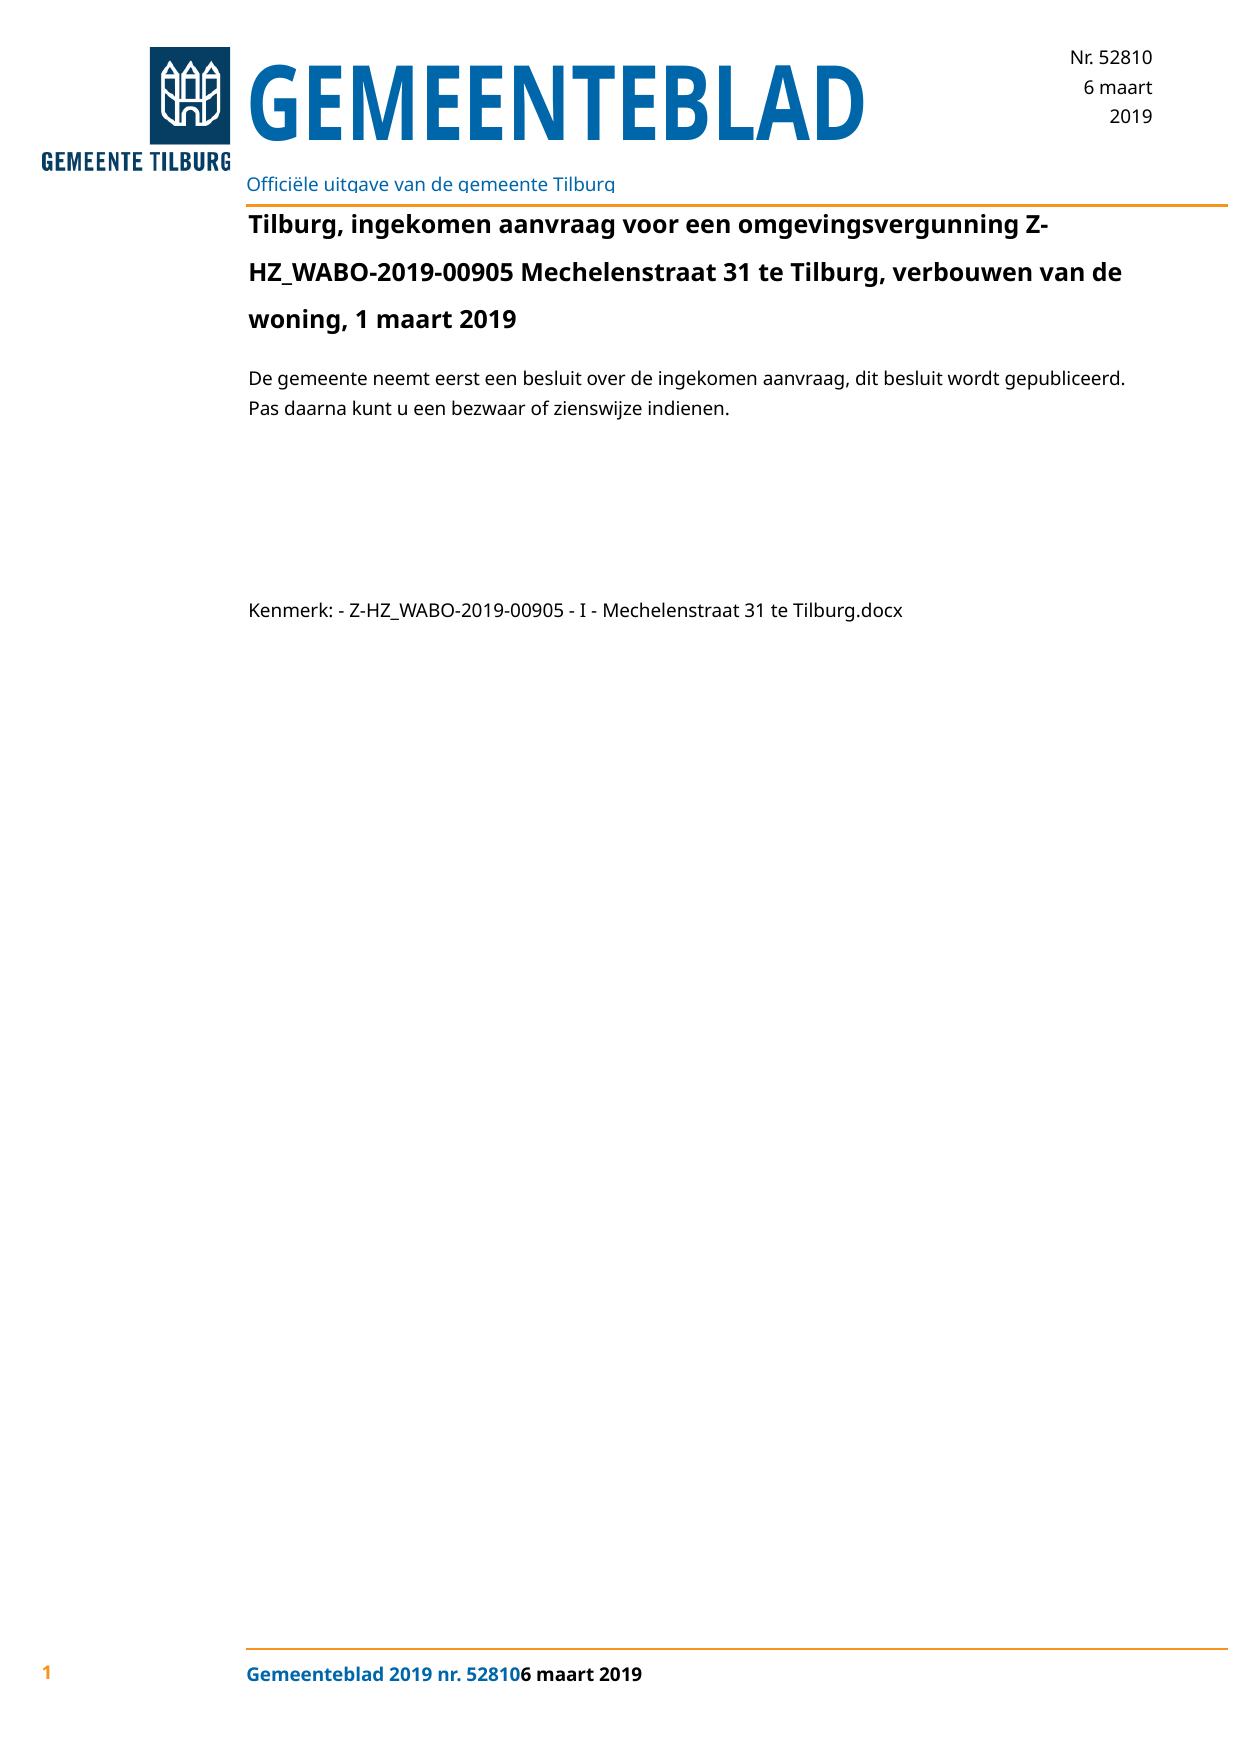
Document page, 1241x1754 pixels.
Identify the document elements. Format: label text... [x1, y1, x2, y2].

text Kenmerk: - Z-HZ_WABO-2019-00905 - I - Mechelenstraat 31 te Tilburg.docx [248, 597, 1152, 622]
picture [41, 47, 231, 172]
text De gemeente neemt eerst een besluit over de ingekomen aanvraag, dit besluit wordt gepubliceerd. Pas daarna kunt u een bezwaar of zienswijze indienen. [248, 366, 1152, 421]
text Tilburg, ingekomen aanvraag voor een omgevingsvergunning Z-HZ_WABO-2019-00905 Mechelenstraat 31 te Tilburg, verbouwen van de woning, 1 maart 2019 [248, 207, 1152, 336]
